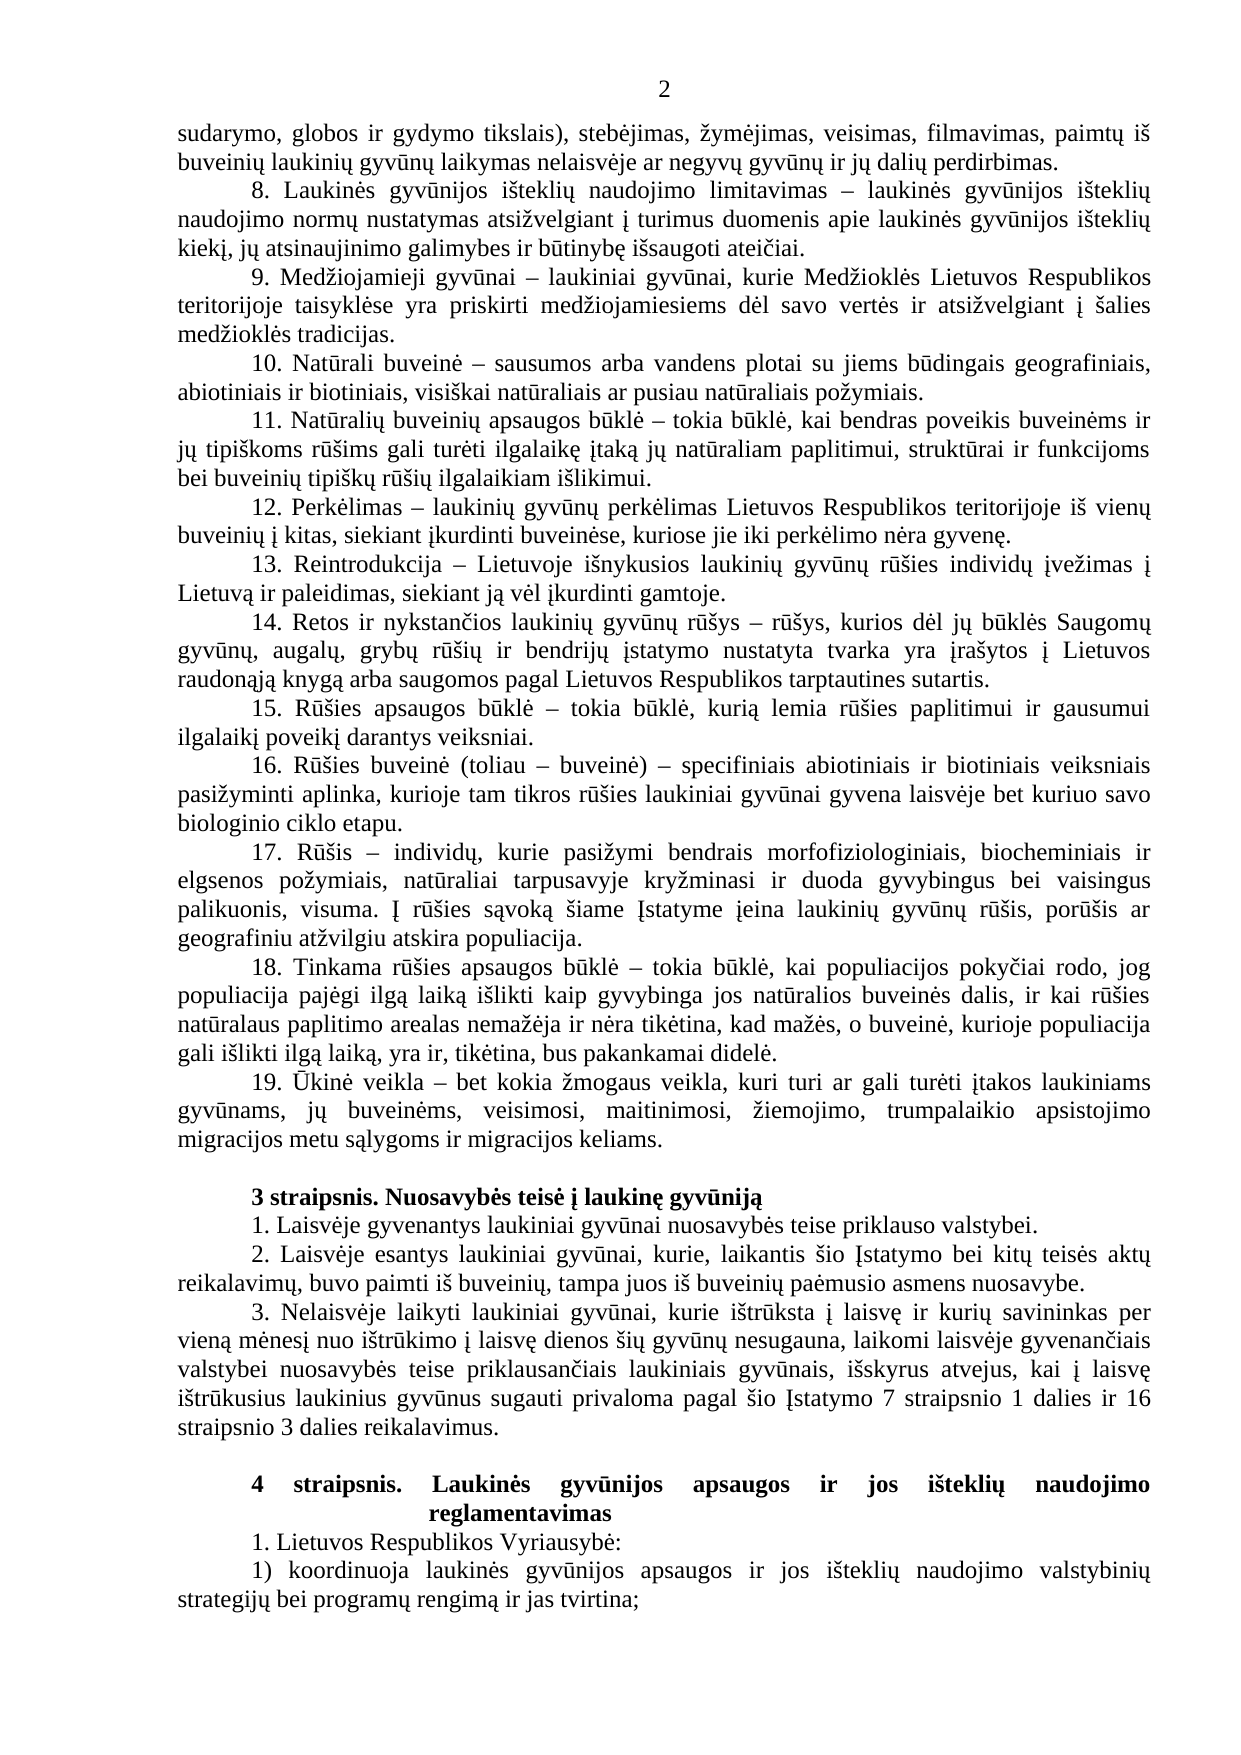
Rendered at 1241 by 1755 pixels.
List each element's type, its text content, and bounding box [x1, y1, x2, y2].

text 14. Retos ir nykstančios laukinių gyvūnų rūšys – rūšys, kurios dėl jų būklės Saugomų gyvūnų, augalų, grybų rūšių ir bendrijų įstatymo nustatyta tvarka yra įrašytos į Lietuvos raudonąją knygą arba saugomos pagal Lietuvos Respublikos tarptautines sutartis. [177, 607, 1152, 693]
text 10. Natūrali buveinė – sausumos arba vandens plotai su jiems būdingais geografiniais, abiotiniais ir biotiniais, visiškai natūraliais ar pusiau natūraliais požymiais. [177, 348, 1152, 406]
text sudarymo, globos ir gydymo tikslais), stebėjimas, žymėjimas, veisimas, filmavimas, paimtų iš buveinių laukinių gyvūnų laikymas nelaisvėje ar negyvų gyvūnų ir jų dalių perdirbimas. [177, 118, 1152, 176]
text 3. Nelaisvėje laikyti laukiniai gyvūnai, kurie ištrūksta į laisvę ir kurių savininkas per vieną mėnesį nuo ištrūkimo į laisvę dienos šių gyvūnų nesugauna, laikomi laisvėje gyvenančiais valstybei nuosavybės teise priklausančiais laukiniais gyvūnais, išskyrus atvejus, kai į laisvę ištrūkusius laukinius gyvūnus sugauti privaloma pagal šio Įstatymo 7 straipsnio 1 dalies ir 16 straipsnio 3 dalies reikalavimus. [177, 1297, 1152, 1441]
text 4 straipsnis. Laukinės gyvūnijos apsaugos ir jos išteklių naudojimo reglamentavimas [251, 1469, 1152, 1527]
text 11. Natūralių buveinių apsaugos būklė – tokia būklė, kai bendras poveikis buveinėms ir jų tipiškoms rūšims gali turėti ilgalaikę įtaką jų natūraliam paplitimui, struktūrai ir funkcijoms bei buveinių tipiškų rūšių ilgalaikiam išlikimui. [177, 406, 1152, 492]
text 17. Rūšis – individų, kurie pasižymi bendrais morfofiziologiniais, biocheminiais ir elgsenos požymiais, natūraliai tarpusavyje kryžminasi ir duoda gyvybingus bei vaisingus palikuonis, visuma. Į rūšies sąvoką šiame Įstatyme įeina laukinių gyvūnų rūšis, porūšis ar geografiniu atžvilgiu atskira populiacija. [177, 837, 1152, 952]
text 12. Perkėlimas – laukinių gyvūnų perkėlimas Lietuvos Respublikos teritorijoje iš vienų buveinių į kitas, siekiant įkurdinti buveinėse, kuriose jie iki perkėlimo nėra gyvenę. [177, 492, 1152, 549]
text 8. Laukinės gyvūnijos išteklių naudojimo limitavimas – laukinės gyvūnijos išteklių naudojimo normų nustatymas atsižvelgiant į turimus duomenis apie laukinės gyvūnijos išteklių kiekį, jų atsinaujinimo galimybes ir būtinybę išsaugoti ateičiai. [177, 176, 1152, 262]
text 15. Rūšies apsaugos būklė – tokia būklė, kurią lemia rūšies paplitimui ir gausumui ilgalaikį poveikį darantys veiksniai. [177, 693, 1152, 751]
text 3 straipsnis. Nuosavybės teisė į laukinę gyvūniją [177, 1182, 1152, 1211]
text 19. Ūkinė veikla – bet kokia žmogaus veikla, kuri turi ar gali turėti įtakos laukiniams gyvūnams, jų buveinėms, veisimosi, maitinimosi, žiemojimo, trumpalaikio apsistojimo migracijos metu sąlygoms ir migracijos keliams. [177, 1067, 1152, 1153]
text 13. Reintrodukcija – Lietuvoje išnykusios laukinių gyvūnų rūšies individų įvežimas į Lietuvą ir paleidimas, siekiant ją vėl įkurdinti gamtoje. [177, 549, 1152, 607]
text 1. Lietuvos Respublikos Vyriausybė: [177, 1527, 1152, 1556]
text 1. Laisvėje gyvenantys laukiniai gyvūnai nuosavybės teise priklauso valstybei. [177, 1211, 1152, 1239]
text 2. Laisvėje esantys laukiniai gyvūnai, kurie, laikantis šio Įstatymo bei kitų teisės aktų reikalavimų, buvo paimti iš buveinių, tampa juos iš buveinių paėmusio asmens nuosavybe. [177, 1239, 1152, 1297]
text 16. Rūšies buveinė (toliau – buveinė) – specifiniais abiotiniais ir biotiniais veiksniais pasižyminti aplinka, kurioje tam tikros rūšies laukiniai gyvūnai gyvena laisvėje bet kuriuo savo biologinio ciklo etapu. [177, 751, 1152, 837]
text 9. Medžiojamieji gyvūnai – laukiniai gyvūnai, kurie Medžioklės Lietuvos Respublikos teritorijoje taisyklėse yra priskirti medžiojamiesiems dėl savo vertės ir atsižvelgiant į šalies medžioklės tradicijas. [177, 262, 1152, 348]
text 18. Tinkama rūšies apsaugos būklė – tokia būklė, kai populiacijos pokyčiai rodo, jog populiacija pajėgi ilgą laiką išlikti kaip gyvybinga jos natūralios buveinės dalis, ir kai rūšies natūralaus paplitimo arealas nemažėja ir nėra tikėtina, kad mažės, o buveinė, kurioje populiacija gali išlikti ilgą laiką, yra ir, tikėtina, bus pakankamai didelė. [177, 952, 1152, 1067]
text 1) koordinuoja laukinės gyvūnijos apsaugos ir jos išteklių naudojimo valstybinių strategijų bei programų rengimą ir jas tvirtina; [177, 1556, 1152, 1613]
